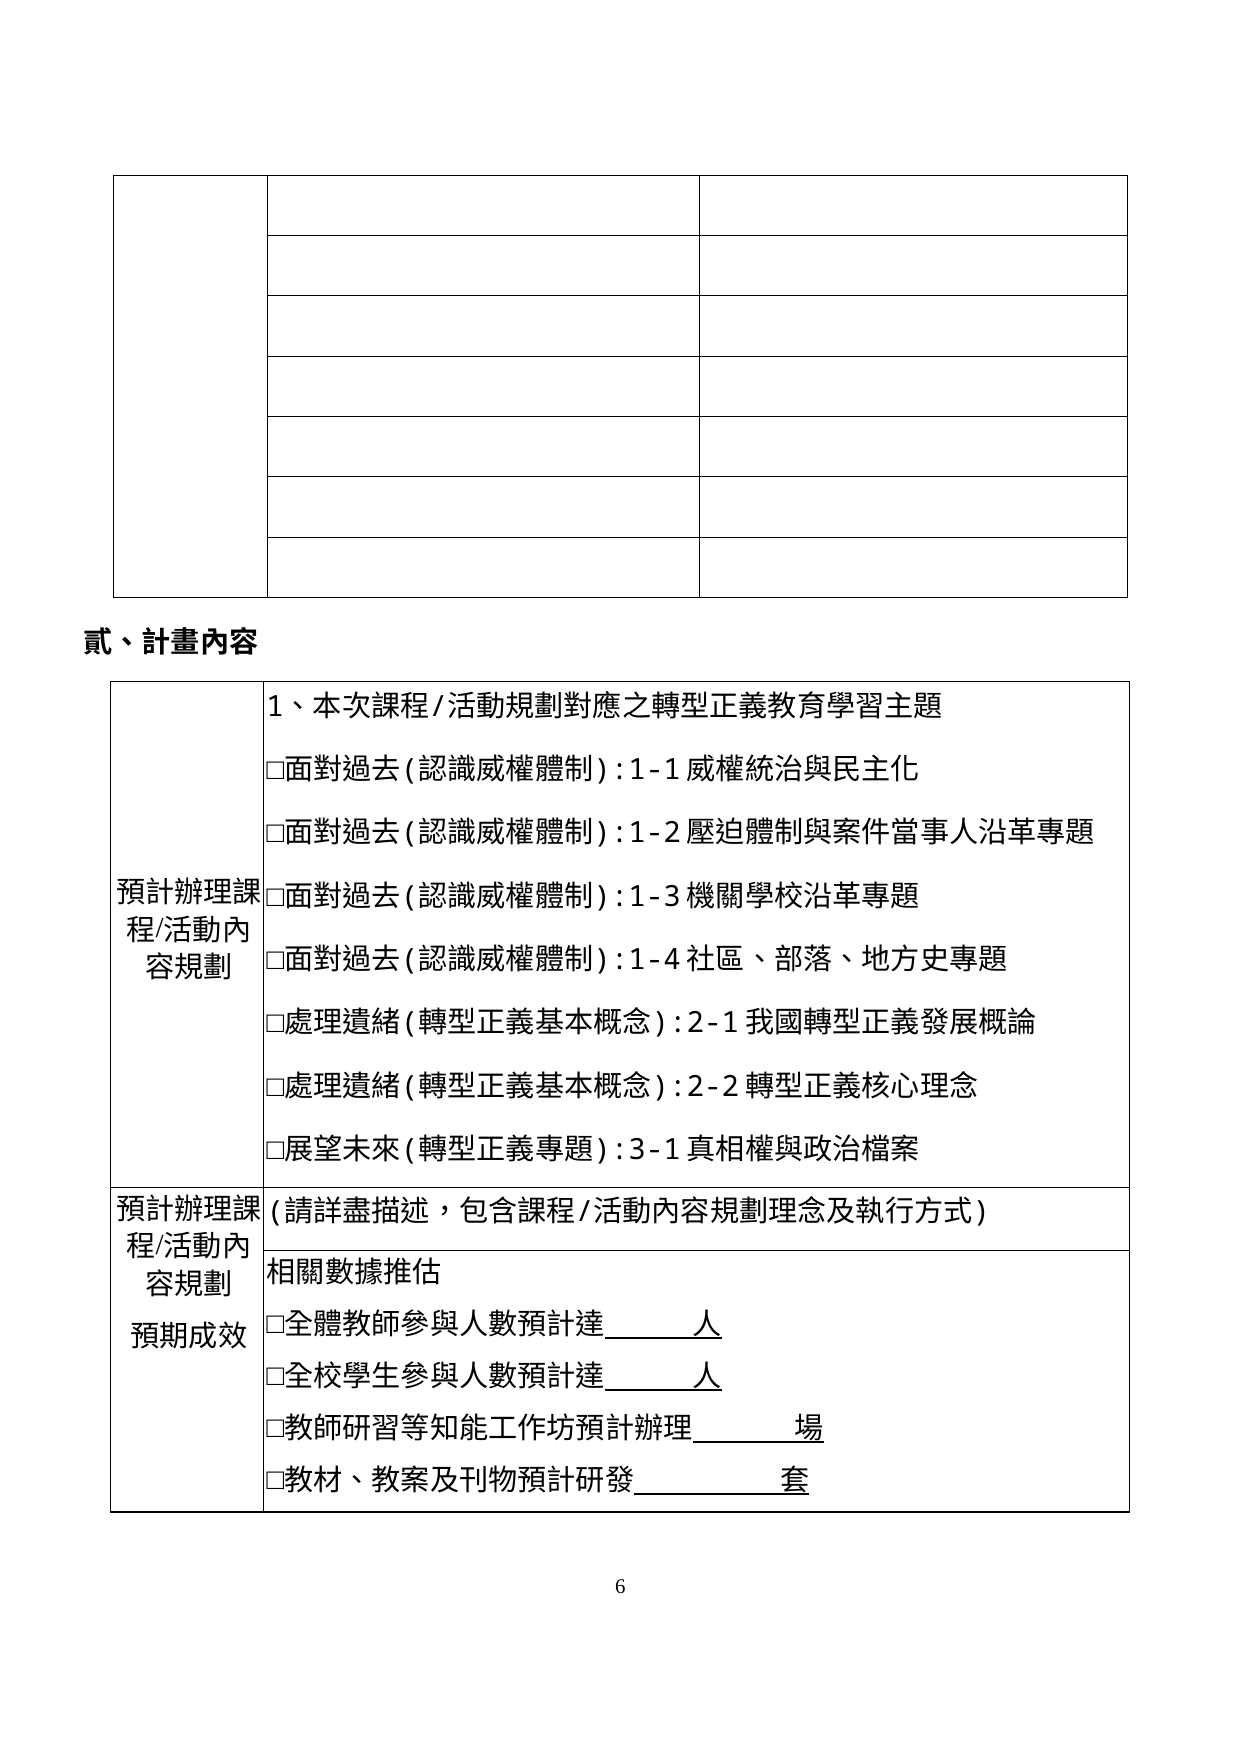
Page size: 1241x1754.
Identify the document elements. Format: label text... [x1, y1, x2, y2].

table_cell [268, 417, 699, 476]
table_cell (請詳盡描述，包含課程/活動內容規劃理念及執行方式) [264, 1188, 1129, 1250]
table_cell [700, 417, 1127, 476]
table_cell [268, 176, 699, 235]
table_cell [700, 236, 1127, 295]
table_header 預計辦理課程/活動內容規劃 [111, 682, 263, 1187]
table_cell 相關數據推估 □全體教師參與人數預計達 人 □全校學生參與人數預計達 人 □教師研習等知能工作坊預計辦理 場 □教材、教案及刊物預計研發 套 [264, 1251, 1129, 1511]
table_cell [700, 538, 1127, 597]
table_cell [268, 477, 699, 537]
table_cell [700, 477, 1127, 537]
table_cell [700, 176, 1127, 235]
table_cell [268, 236, 699, 295]
text 貳、計畫內容 [83, 598, 1128, 660]
table_cell [700, 357, 1127, 416]
table_header 本次課程/活動規劃對應之轉型正義教育學習主題 □面對過去(認識威權體制):1-1威權統治與民主化 □面對過去(認識威權體制):1-2壓迫體制與案件當事人沿革專題 □面對過去(認識威權體制):1-3機關學校沿革專題 □面對過去(認識威權體制):1-4社區、部落、地方史專題 □處理遺緒(轉型正義基本概念):2-1我國轉型正義發展概論 □處理遺緒(轉型正義基本概念):2-2轉型正義核心理念 □展望未來(轉型正義專題):3-1真相權與政治檔案 [264, 682, 1129, 1187]
table_cell [700, 296, 1127, 356]
table_cell [114, 176, 267, 597]
table_cell 預計辦理課程/活動內容規劃 預期成效 [111, 1188, 263, 1511]
table_cell [268, 296, 699, 356]
table_cell [268, 357, 699, 416]
table_cell [268, 538, 699, 597]
